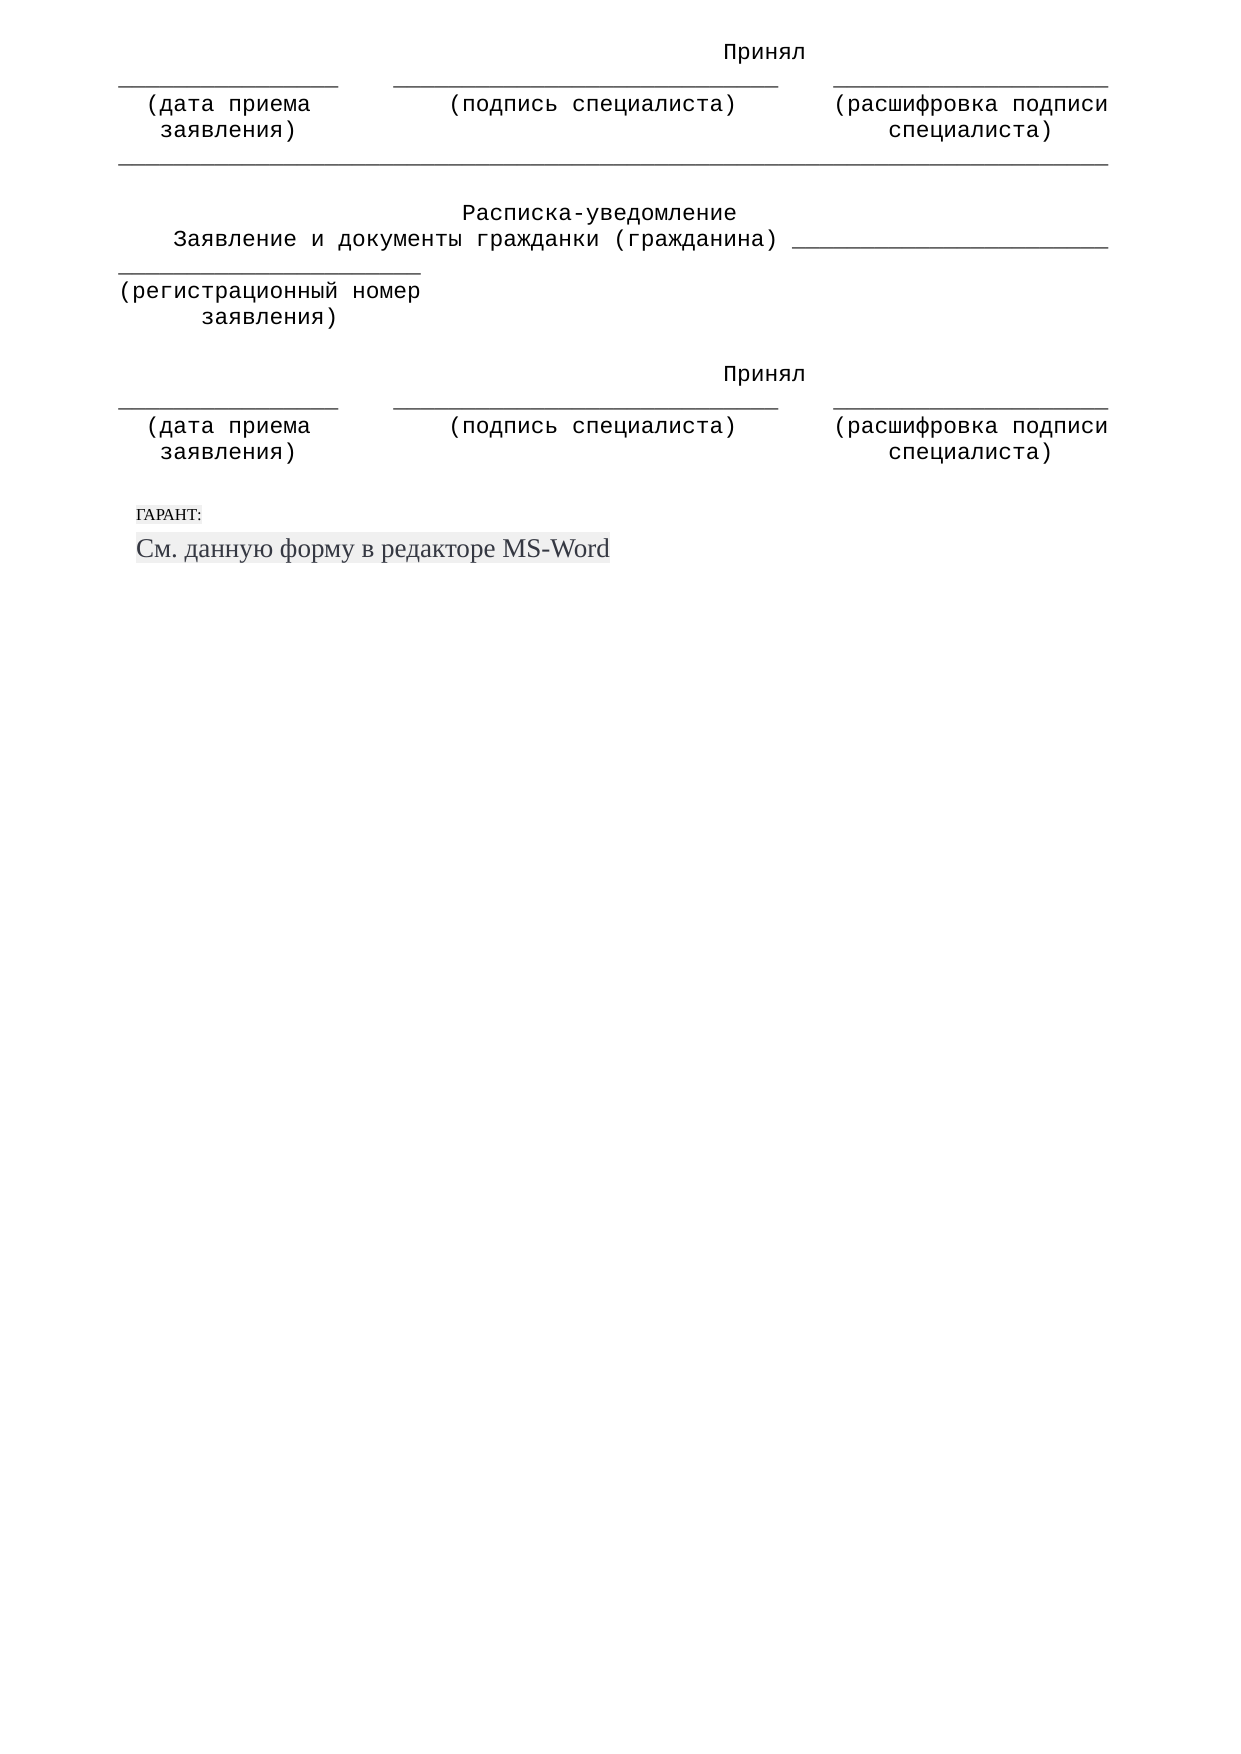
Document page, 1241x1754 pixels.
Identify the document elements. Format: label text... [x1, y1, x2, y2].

text ________________________________________________________________________ [118, 144, 1122, 170]
text ______________________ [118, 253, 1122, 279]
text ________________ ____________________________ ____________________ [118, 388, 1122, 414]
text заявления) [118, 305, 1122, 331]
text заявления) специалиста) [118, 118, 1122, 144]
text См. данную форму в редакторе MS-Word [136, 532, 1122, 563]
text ________________ ____________________________ ____________________ [118, 67, 1122, 92]
text Заявление и документы гражданки (гражданина) _______________________ [118, 227, 1122, 253]
text Принял [118, 41, 1122, 67]
text ГАРАНТ: [136, 505, 1122, 524]
text (дата приема (подпись специалиста) (расшифровка подписи [118, 414, 1122, 440]
text Принял [118, 362, 1122, 388]
text (дата приема (подпись специалиста) (расшифровка подписи [118, 92, 1122, 118]
text (регистрационный номер [118, 279, 1122, 305]
text заявления) специалиста) [118, 440, 1122, 466]
text Расписка-уведомление [118, 201, 1122, 227]
